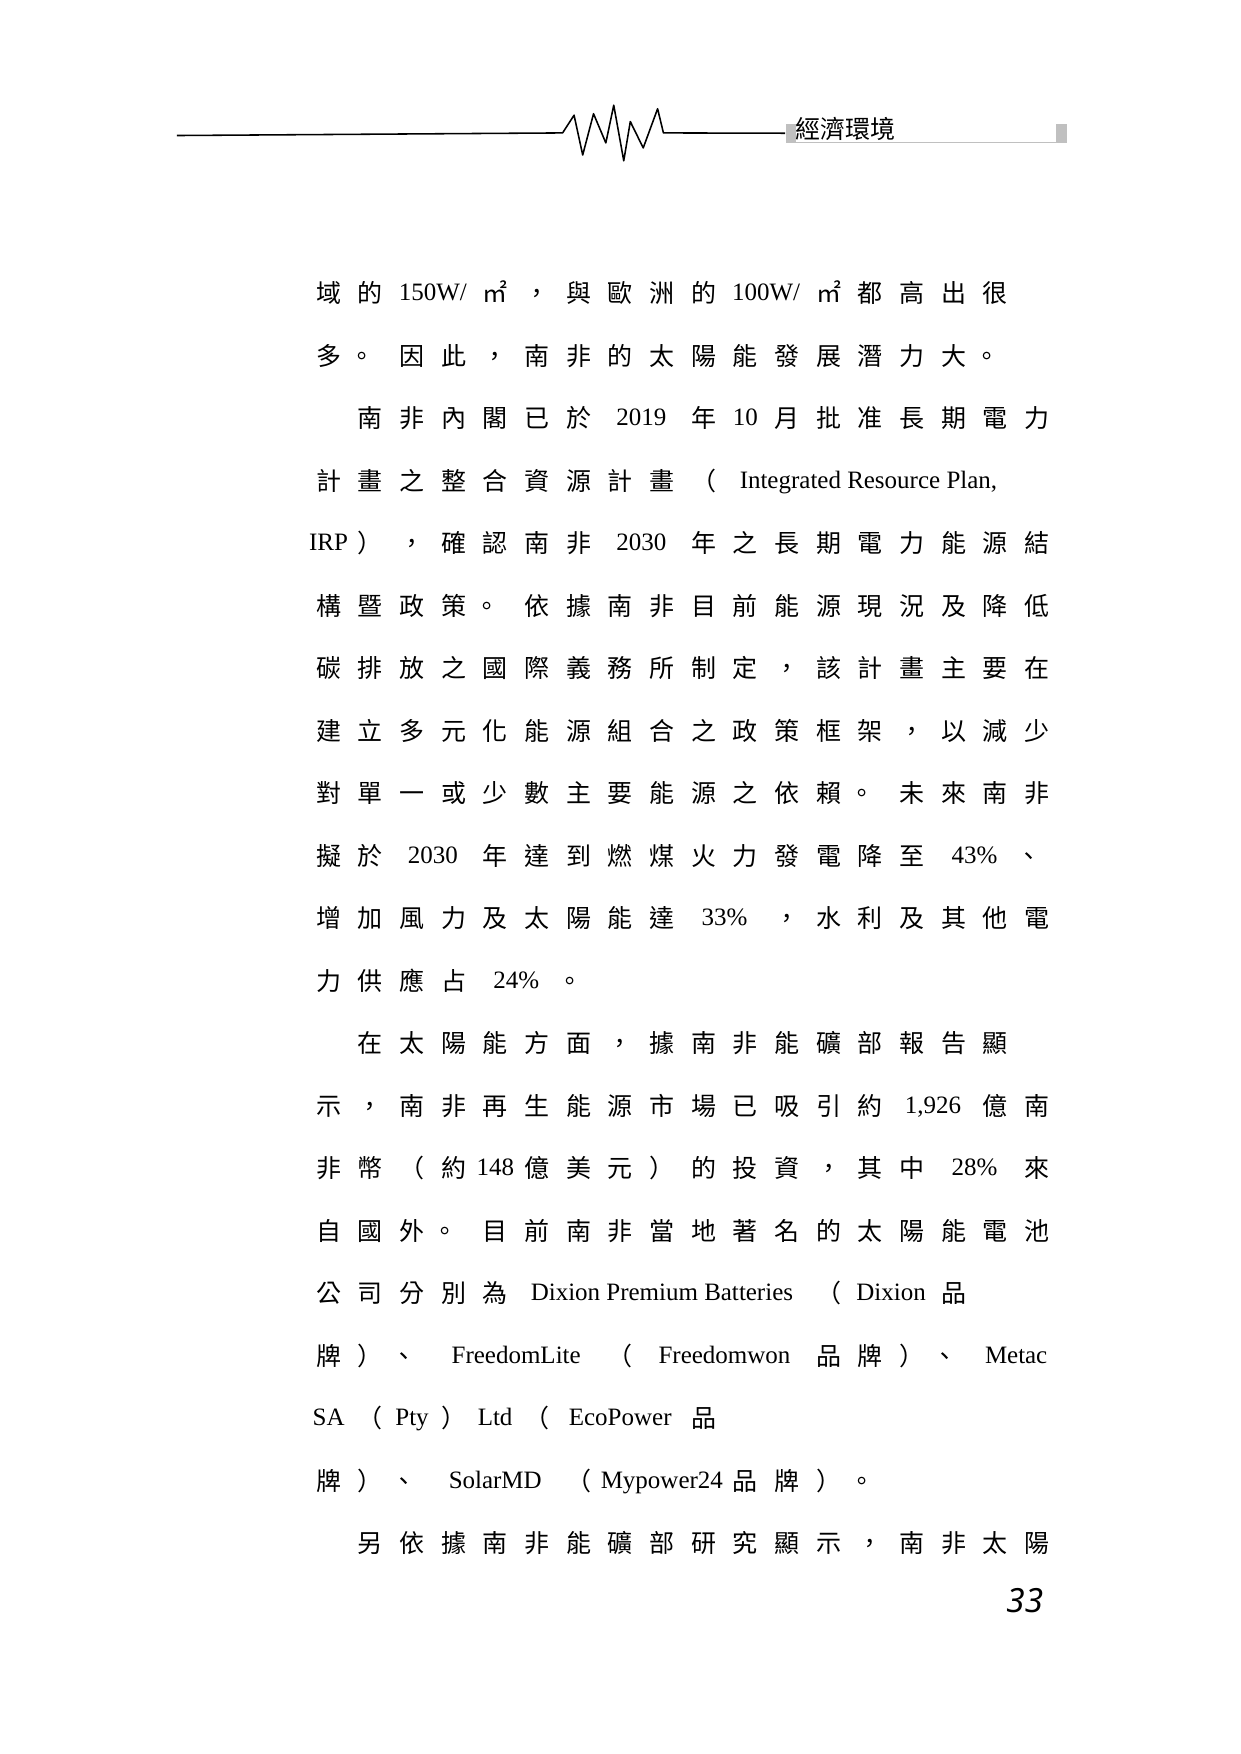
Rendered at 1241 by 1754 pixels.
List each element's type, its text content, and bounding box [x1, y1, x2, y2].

text 南非內閣已於2019年10月批准長期電力計畫之整合資源計畫（Integrated Resource Plan, IRP），確認南非2030年之長期電力能源結構暨政策。依據南非目前能源現況及降低碳排放之國際義務所制定，該計畫主要在建立多元化能源組合之政策框架，以減少對單一或少數主要能源之依賴。未來南非擬於2030年達到燃煤火力發電降至43%、增加風力及太陽能達33%，水利及其他電力供應占24%。 [281, 375, 1058, 1000]
text 另依據南非能礦部研究顯示，南非太陽 [281, 1500, 1058, 1563]
text 域的150W/㎡，與歐洲的100W/㎡都高出很多。因此，南非的太陽能發展潛力大。 [281, 250, 1058, 375]
text 在太陽能方面，據南非能礦部報告顯示，南非再生能源市場已吸引約1,926億南非幣（約148億美元）的投資，其中28%來自國外。目前南非當地著名的太陽能電池公司分別為Dixion Premium Batteries（Dixion品牌）、FreedomLite（Freedomwon品牌）、Metac SA（Pty）Ltd（EcoPower品牌）、SolarMD（Mypower24品牌）。 [281, 1000, 1058, 1500]
